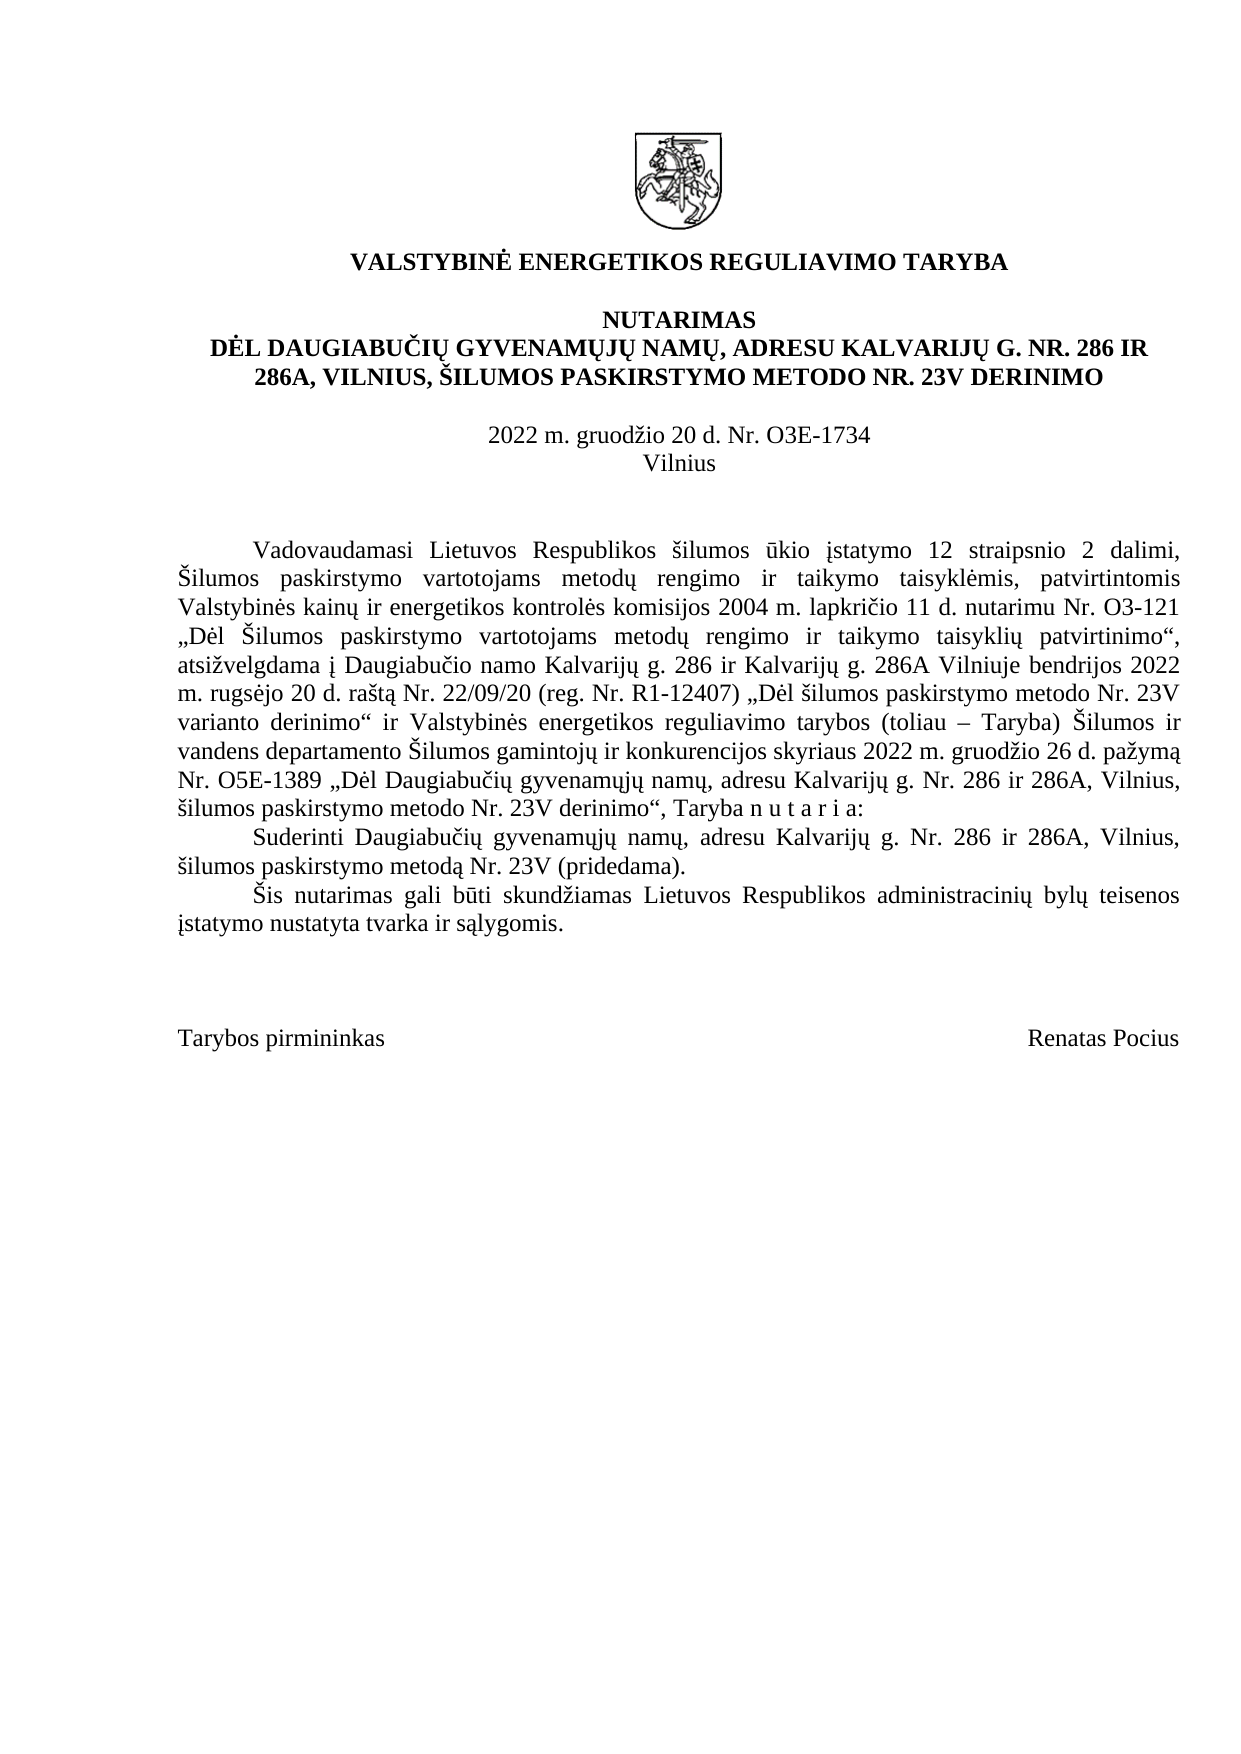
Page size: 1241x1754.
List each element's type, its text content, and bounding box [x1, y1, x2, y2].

text NUTARIMAS [177, 305, 1181, 333]
text Tarybos pirmininkas Renatas Pocius [177, 1023, 1181, 1052]
text Valstybinė energetikos reguliavimo taryba [177, 247, 1181, 276]
text 2022 m. gruodžio 20 d. Nr. O3E-1734 [177, 420, 1181, 448]
text Šis nutarimas gali būti skundžiamas Lietuvos Respublikos administracinių bylų teisenos įstatymo nustatyta tvarka ir sąlygomis. [177, 880, 1181, 937]
text Suderinti Daugiabučių gyvenamųjų namų, adresu Kalvarijų g. Nr. 286 ir 286A, Vilnius, šilumos paskirstymo metodą Nr. 23V (pridedama). [177, 822, 1181, 880]
text Vilnius [177, 448, 1181, 477]
text DĖL daugiabučių gyvenamųjų namų, adresu kalvarijų G. NR. 286 IR 286A, VILNIUS, ŠILUMOS PASKIRSTYMO METODO NR. 23V derinimo [177, 333, 1181, 391]
text Vadovaudamasi Lietuvos Respublikos šilumos ūkio įstatymo 12 straipsnio 2 dalimi, Šilumos paskirstymo vartotojams metodų rengimo ir taikymo taisyklėmis, patvirtintomis Valstybinės kainų ir energetikos kontrolės komisijos 2004 m. lapkričio 11 d. nutarimu Nr. O3-121 „Dėl Šilumos paskirstymo vartotojams metodų rengimo ir taikymo taisyklių patvirtinimo“, atsižvelgdama į Daugiabučio namo Kalvarijų g. 286 ir Kalvarijų g. 286A Vilniuje bendrijos 2022 m. rugsėjo 20 d. raštą Nr. 22/09/20 (reg. Nr. R1-12407) „Dėl šilumos paskirstymo metodo Nr. 23V varianto derinimo“ ir Valstybinės energetikos reguliavimo tarybos (toliau – Taryba) Šilumos ir vandens departamento Šilumos gamintojų ir konkurencijos skyriaus 2022 m. gruodžio 26 d. pažymą Nr. O5E-1389 „Dėl Daugiabučių gyvenamųjų namų, adresu Kalvarijų g. Nr. 286 ir 286A, Vilnius, šilumos paskirstymo metodo Nr. 23V derinimo“, Taryba n u t a r i a: [177, 535, 1181, 822]
